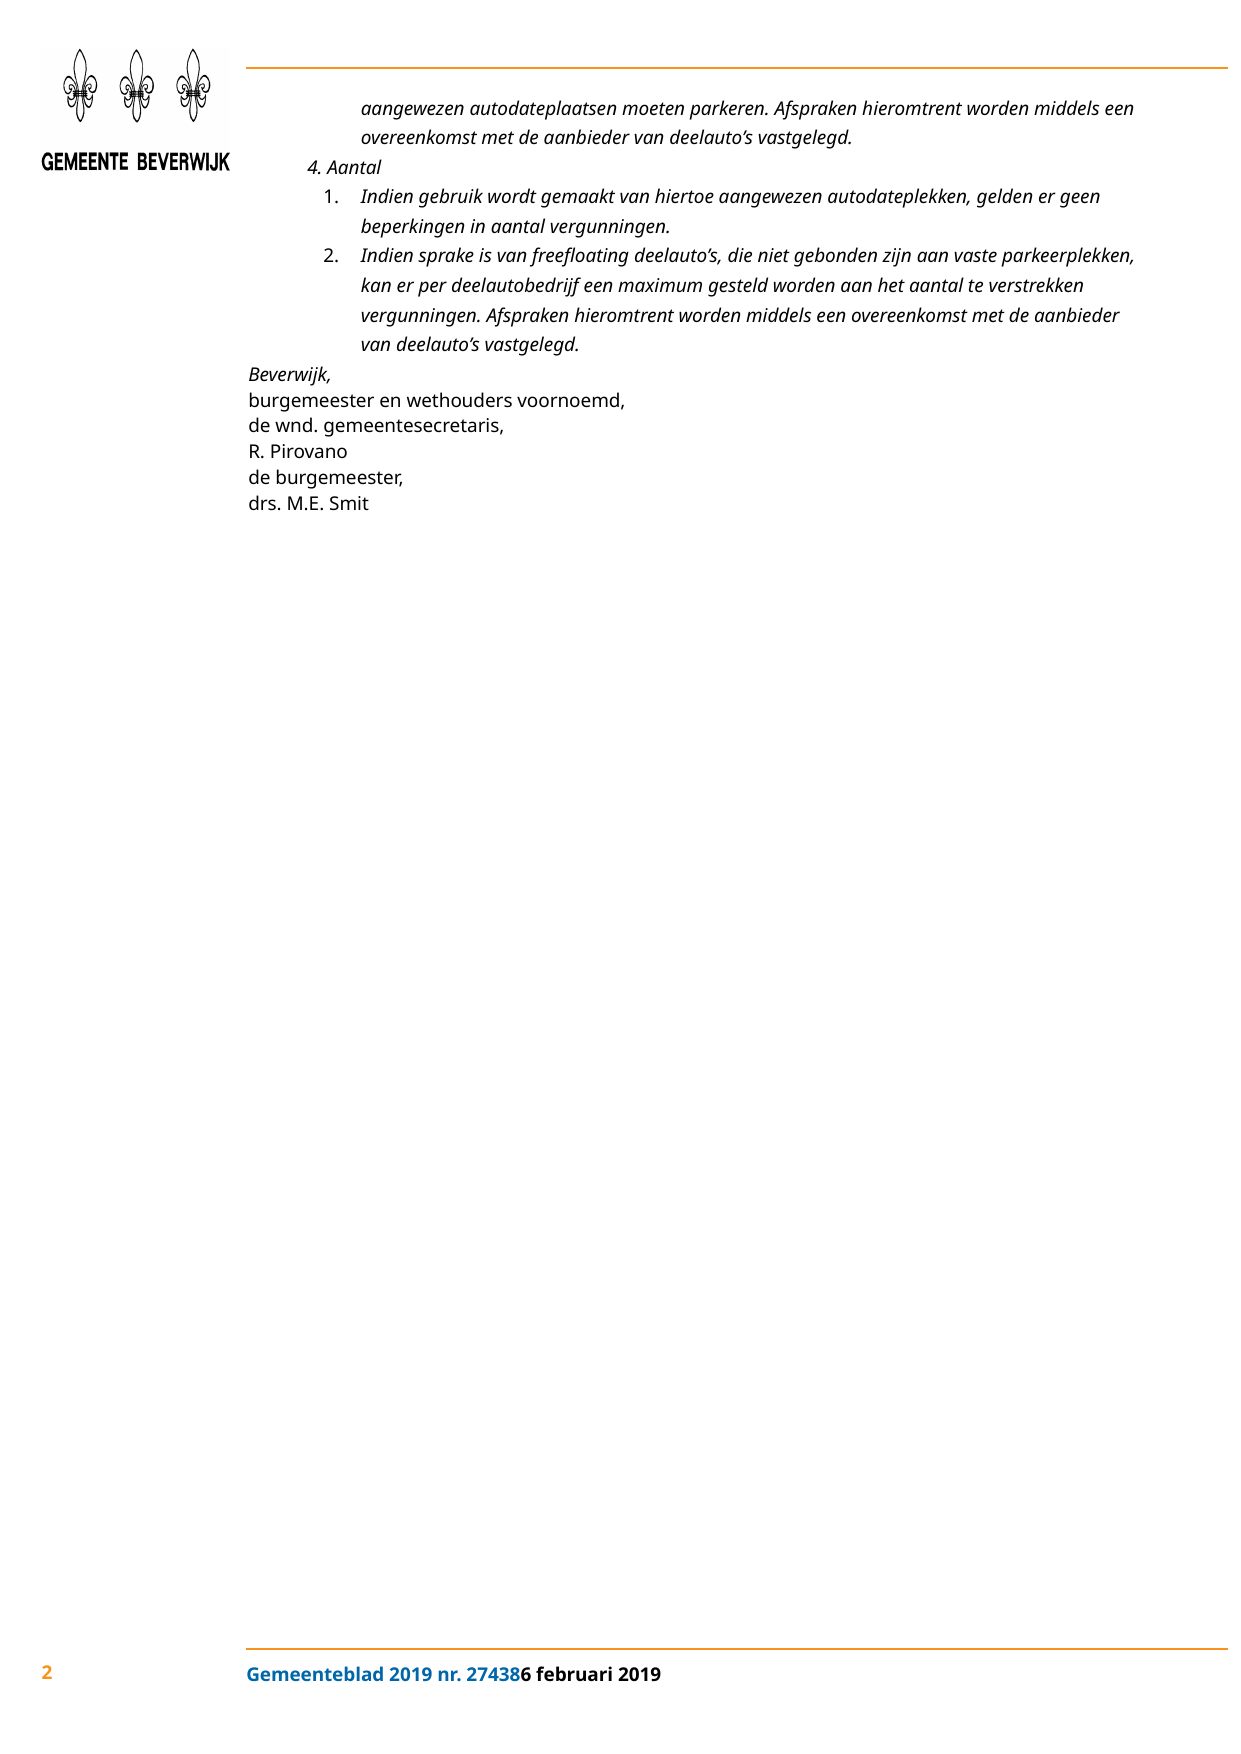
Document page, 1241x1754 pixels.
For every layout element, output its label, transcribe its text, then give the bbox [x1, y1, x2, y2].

text R. Pirovano [248, 438, 1152, 464]
text de burgemeester, [248, 464, 1152, 490]
list aangewezen autodateplaatsen moeten parkeren. Afspraken hieromtrent worden middels een overeenkomst met de aanbieder van deelauto’s vastgelegd. [323, 95, 1152, 150]
text Beverwijk, [248, 361, 1152, 387]
text burgemeester en wethouders voornoemd, [248, 387, 1152, 412]
text de wnd. gemeentesecretaris, [248, 412, 1152, 438]
list Indien gebruik wordt gemaakt van hiertoe aangewezen autodateplekken, gelden er geen beperkingen in aantal vergunningen. [323, 183, 1152, 239]
list Indien sprake is van freefloating deelauto’s, die niet gebonden zijn aan vaste parkeerplekken, kan er per deelautobedrijf een maximum gesteld worden aan het aantal te verstrekken vergunningen. Afspraken hieromtrent worden middels een overeenkomst met de aanbieder van deelauto’s vastgelegd. [323, 243, 1152, 357]
list 4. Aantal [248, 154, 1152, 180]
text drs. M.E. Smit [248, 490, 1152, 515]
picture [41, 47, 231, 172]
